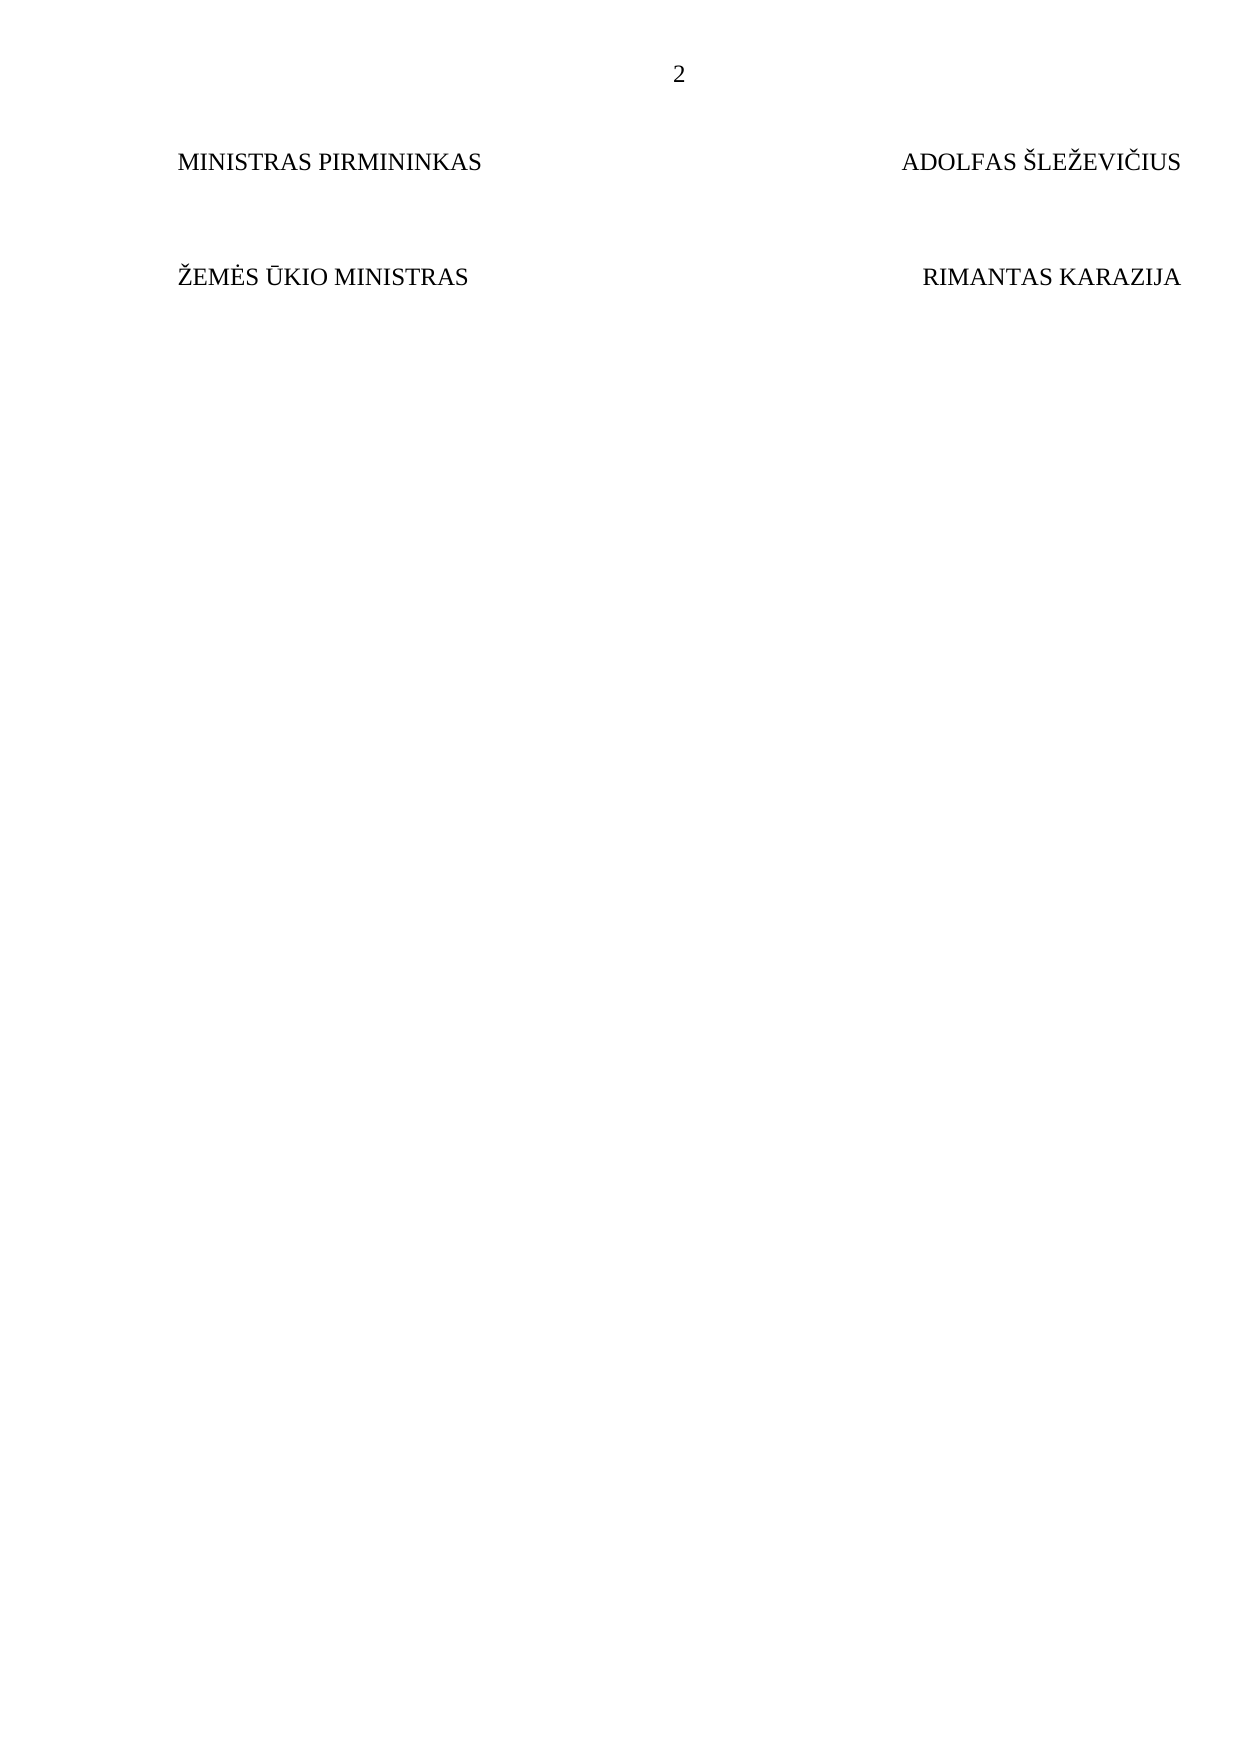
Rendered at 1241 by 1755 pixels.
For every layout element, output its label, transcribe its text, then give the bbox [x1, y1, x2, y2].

text MINISTRAS PIRMININKAS ADOLFAS ŠLEŽEVIČIUS [177, 147, 1181, 176]
text ŽEMĖS ŪKIO MINISTRAS RIMANTAS KARAZIJA [177, 262, 1181, 291]
